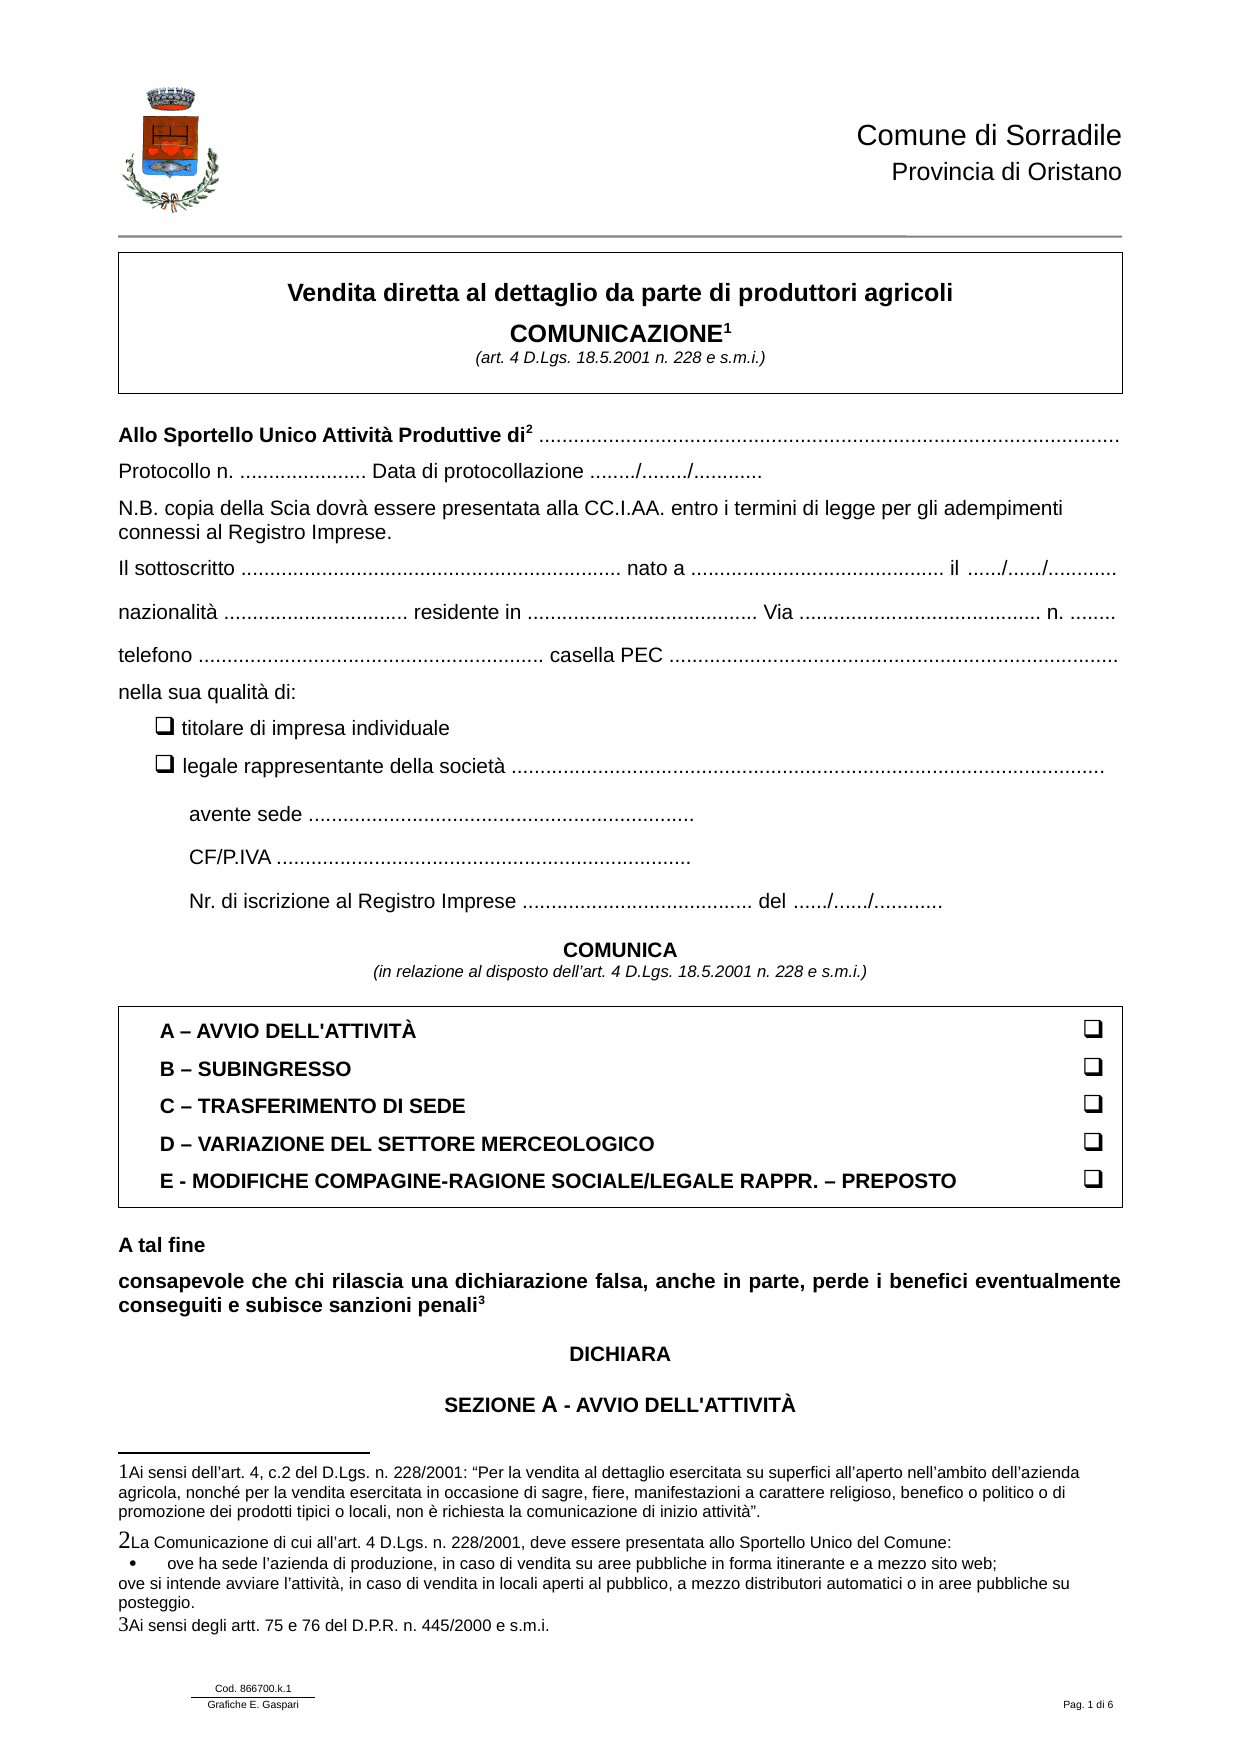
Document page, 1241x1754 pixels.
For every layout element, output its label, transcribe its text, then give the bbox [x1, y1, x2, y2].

text Ai sensi degli artt. 75 e 76 del D.P.R. n. 445/2000 e s.m.i. [118, 1612, 1122, 1636]
text La Comunicazione di cui all’art. 4 D.Lgs. n. 228/2001, deve essere presentata allo Sportello Unico del Comune: [118, 1525, 1122, 1554]
list ove ha sede l’azienda di produzione, in caso di vendita su aree pubbliche in forma itinerante e a mezzo sito web; [130, 1554, 1122, 1573]
text Il sottoscritto .................................................................. nato a ............................................ il ....../....../............ [118, 556, 1122, 580]
text telefono ............................................................ casella PEC .............................................................................. [118, 643, 1122, 667]
text A tal fine [118, 1233, 1122, 1257]
text  titolare di impresa individuale [153, 716, 1122, 741]
picture [122, 87, 224, 219]
table_header A – AVVIO DELL'ATTIVITÀ  B – SUBINGRESSO  C – TRASFERIMENTO DI SEDE  D – VARIAZIONE DEL SETTORE MERCEOLOGICO  E - MODIFICHE COMPAGINE-RAGIONE SOCIALE/LEGALE RAPPR. – PREPOSTO  [119, 1007, 1122, 1207]
text nella sua qualità di: [118, 680, 1122, 704]
text CF/P.IVA ........................................................................ [189, 845, 1122, 869]
text Nr. di iscrizione al Registro Imprese ........................................ del ....../....../............ [189, 889, 1122, 913]
text avente sede ................................................................... [189, 801, 1122, 825]
text DICHIARA [118, 1342, 1122, 1366]
table_header Vendita diretta al dettaglio da parte di produttori agricoli COMUNICAZIONE (art. 4 D.Lgs. 18.5.2001 n. 228 e s.m.i.) [119, 253, 1122, 392]
text Provincia di Oristano [224, 157, 1122, 185]
text consapevole che chi rilascia una dichiarazione falsa, anche in parte, perde i benefici eventualmente conseguiti e subisce sanzioni penali [118, 1269, 1122, 1317]
text Protocollo n. ...................... Data di protocollazione ......../......../............ [118, 459, 1122, 483]
text Allo Sportello Unico Attività Produttive di [118, 423, 1122, 447]
text  legale rappresentante della società ....................................................................................................... [153, 754, 1122, 779]
text ove si intende avviare l’attività, in caso di vendita in locali aperti al pubblico, a mezzo distributori automatici o in aree pubbliche su posteggio. [118, 1573, 1122, 1612]
text SEZIONE A - AVVIO DELL'ATTIVITÀ [118, 1391, 1122, 1417]
text Comune di Sorradile [224, 118, 1122, 152]
text nazionalità ................................ residente in ........................................ Via .......................................... n. ........ [118, 599, 1122, 623]
text COMUNICA [118, 938, 1122, 962]
text N.B. copia della Scia dovrà essere presentata alla CC.I.AA. entro i termini di legge per gli adempimenti connessi al Registro Imprese. [118, 496, 1122, 543]
text (in relazione al disposto dell’art. 4 D.Lgs. 18.5.2001 n. 228 e s.m.i.) [118, 962, 1122, 981]
